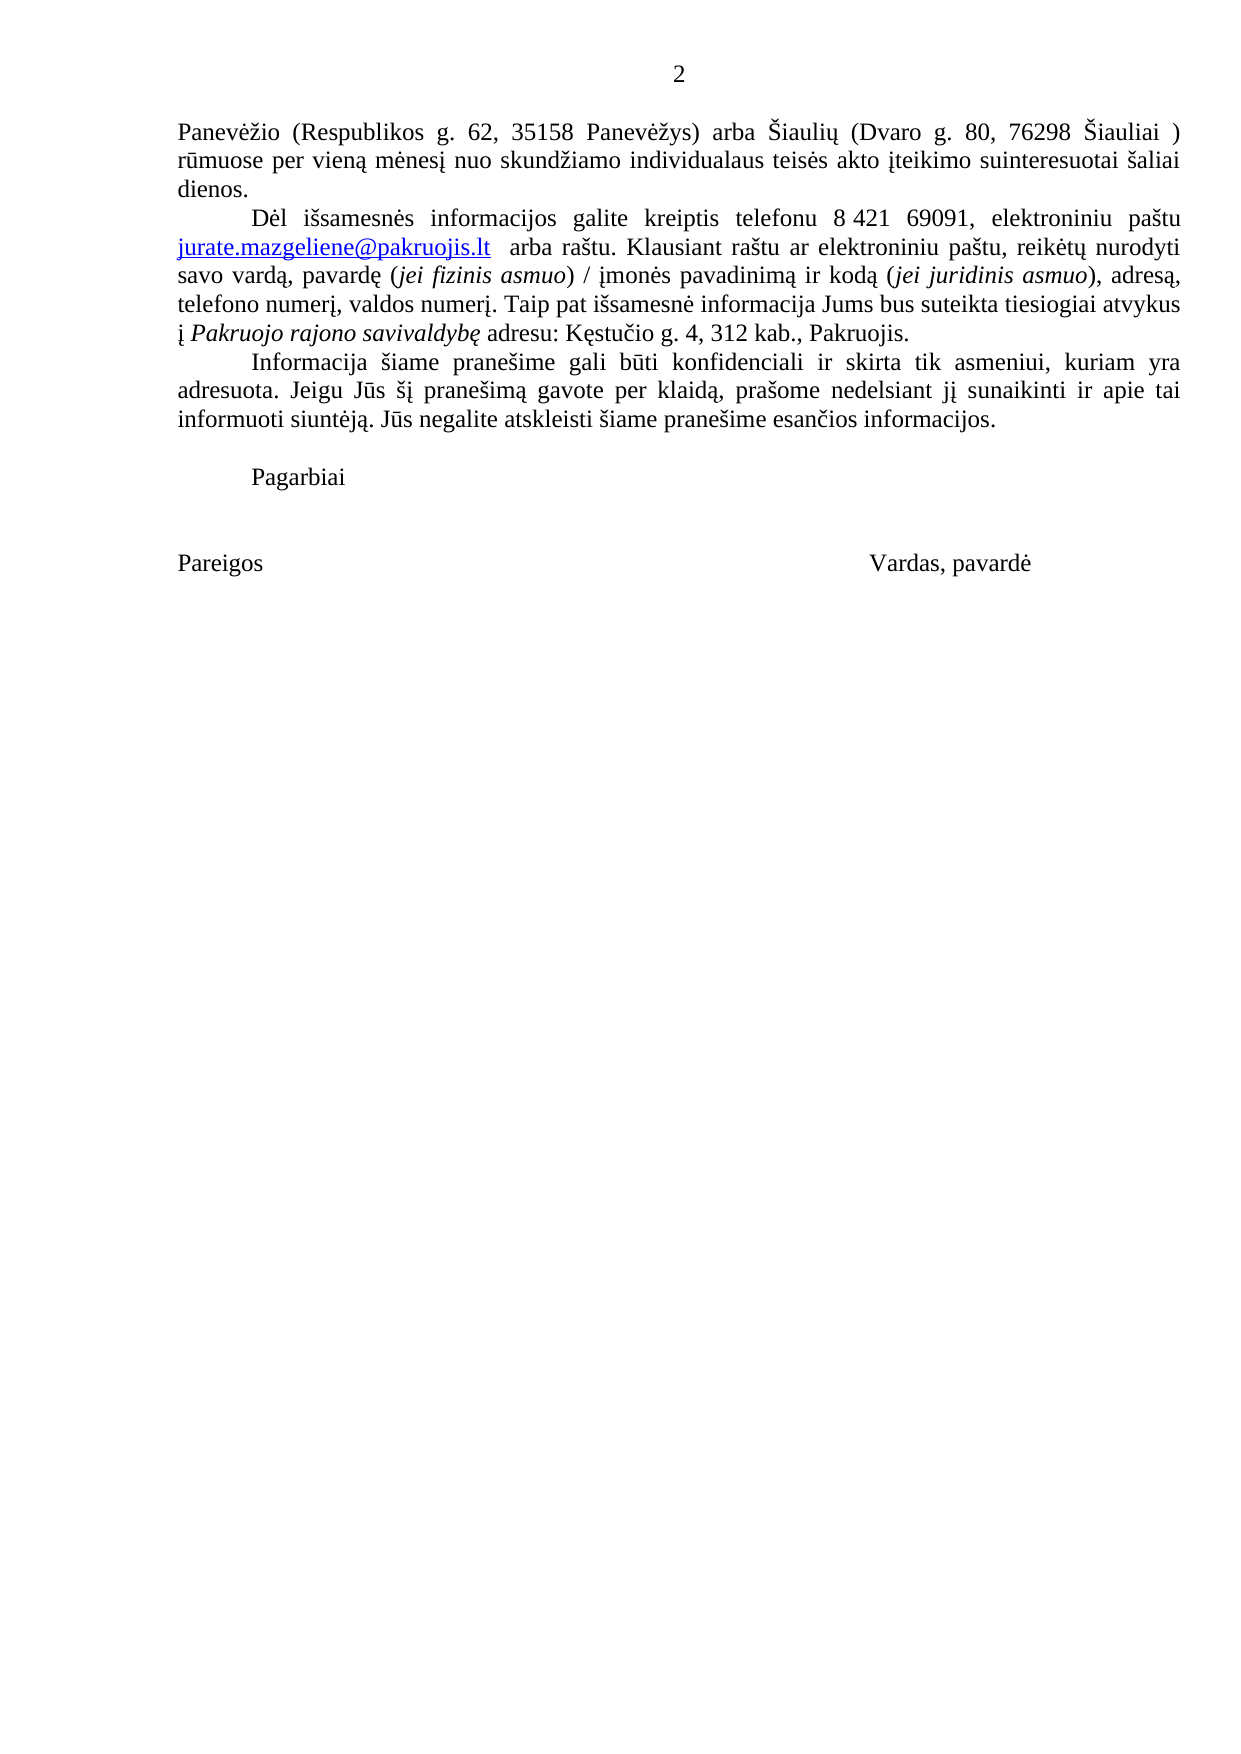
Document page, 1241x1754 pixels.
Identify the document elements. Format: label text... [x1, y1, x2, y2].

text Pareigos Vardas, pavardė [177, 548, 1181, 577]
text Informacija šiame pranešime gali būti konfidenciali ir skirta tik asmeniui, kuriam yra adresuota. Jeigu Jūs šį pranešimą gavote per klaidą, prašome nedelsiant jį sunaikinti ir apie tai informuoti siuntėją. Jūs negalite atskleisti šiame pranešime esančios informacijos. [177, 347, 1181, 433]
text Panevėžio (Respublikos g. 62, 35158 Panevėžys) arba Šiaulių (Dvaro g. 80, 76298 Šiauliai ) rūmuose per vieną mėnesį nuo skundžiamo individualaus teisės akto įteikimo suinteresuotai šaliai dienos. [177, 117, 1181, 203]
text Pagarbiai [177, 462, 1181, 490]
text Dėl išsamesnės informacijos galite kreiptis telefonu 8 421 69091, elektroniniu paštu jurate.mazgeliene@pakruojis.lt arba raštu. Klausiant raštu ar elektroniniu paštu, reikėtų nurodyti savo vardą, pavardę (jei fizinis asmuo) / įmonės pavadinimą ir kodą (jei juridinis asmuo), adresą, telefono numerį, valdos numerį. Taip pat išsamesnė informacija Jums bus suteikta tiesiogiai atvykus į Pakruojo rajono savivaldybę adresu: Kęstučio g. 4, 312 kab., Pakruojis. [177, 203, 1181, 347]
